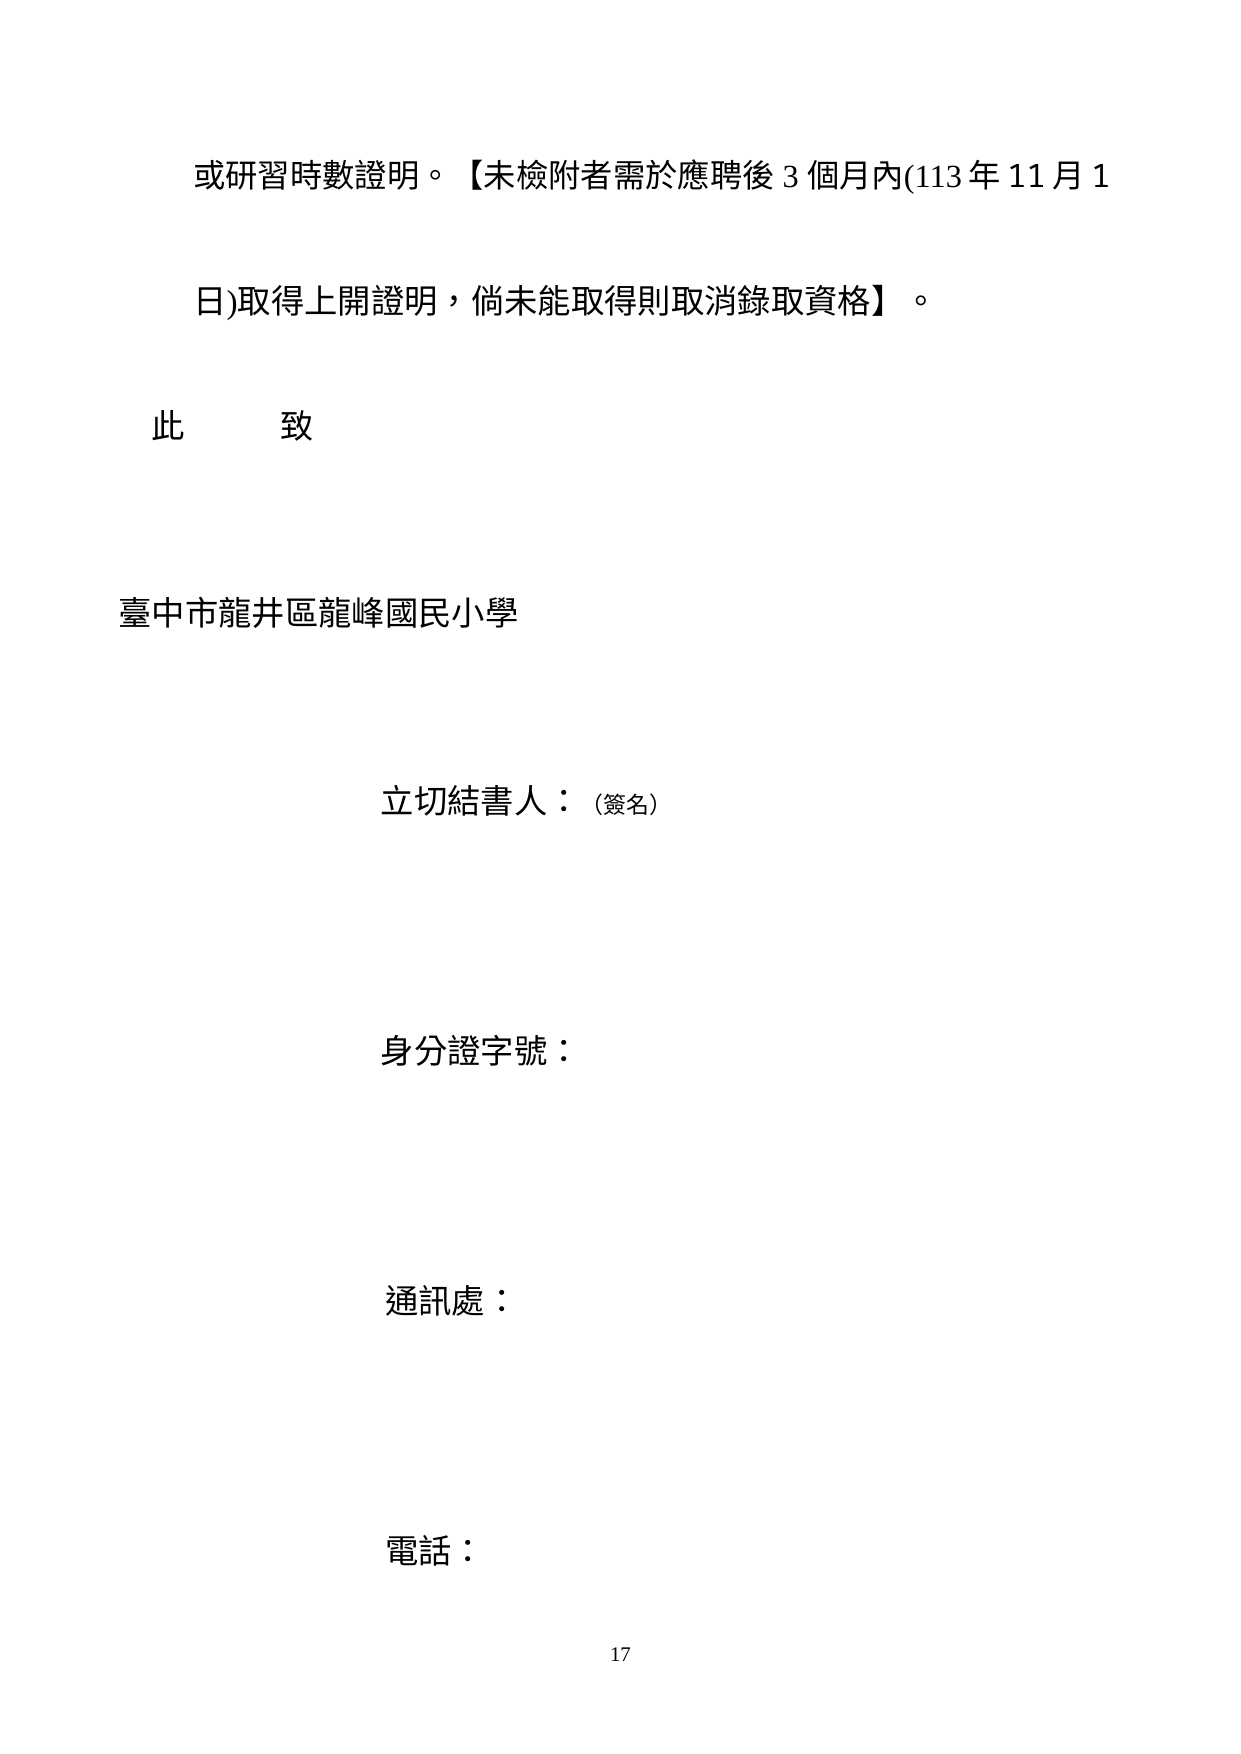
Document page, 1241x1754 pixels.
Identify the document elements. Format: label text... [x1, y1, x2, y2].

text 或研習時數證明。【未檢附者需於應聘後 3 個月內(113年11月1 [193, 132, 1122, 194]
text 身分證字號： [381, 1007, 1122, 1069]
text 臺中市龍井區龍峰國民小學 [118, 569, 1122, 632]
text 此 致 [151, 382, 1122, 444]
text 電話： [385, 1507, 1122, 1569]
text 通訊處： [385, 1257, 1122, 1319]
text 立切結書人：（簽名） [381, 757, 1122, 819]
text 日)取得上開證明，倘未能取得則取消錄取資格】。 [193, 257, 1122, 319]
